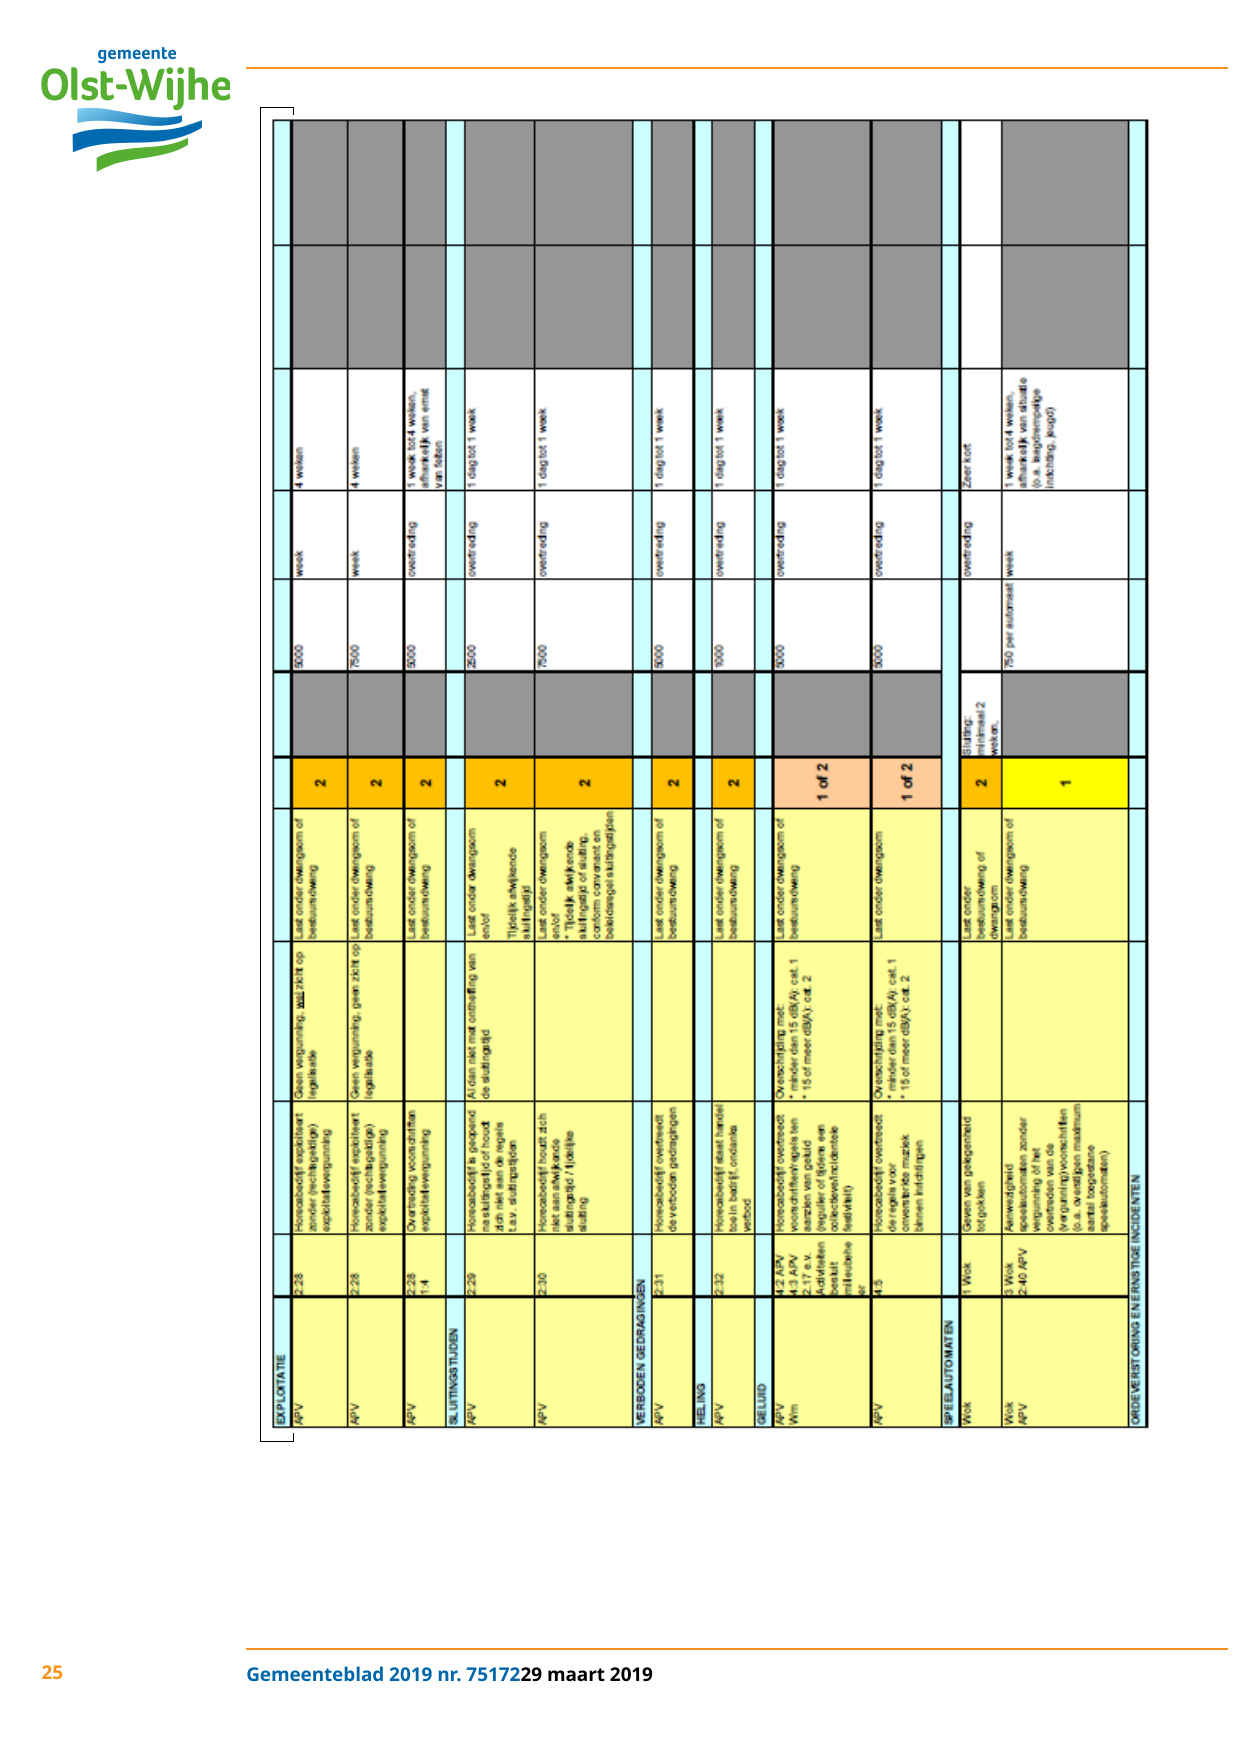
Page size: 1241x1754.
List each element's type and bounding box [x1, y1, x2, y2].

picture [41, 47, 231, 172]
picture [268, 115, 1155, 1433]
